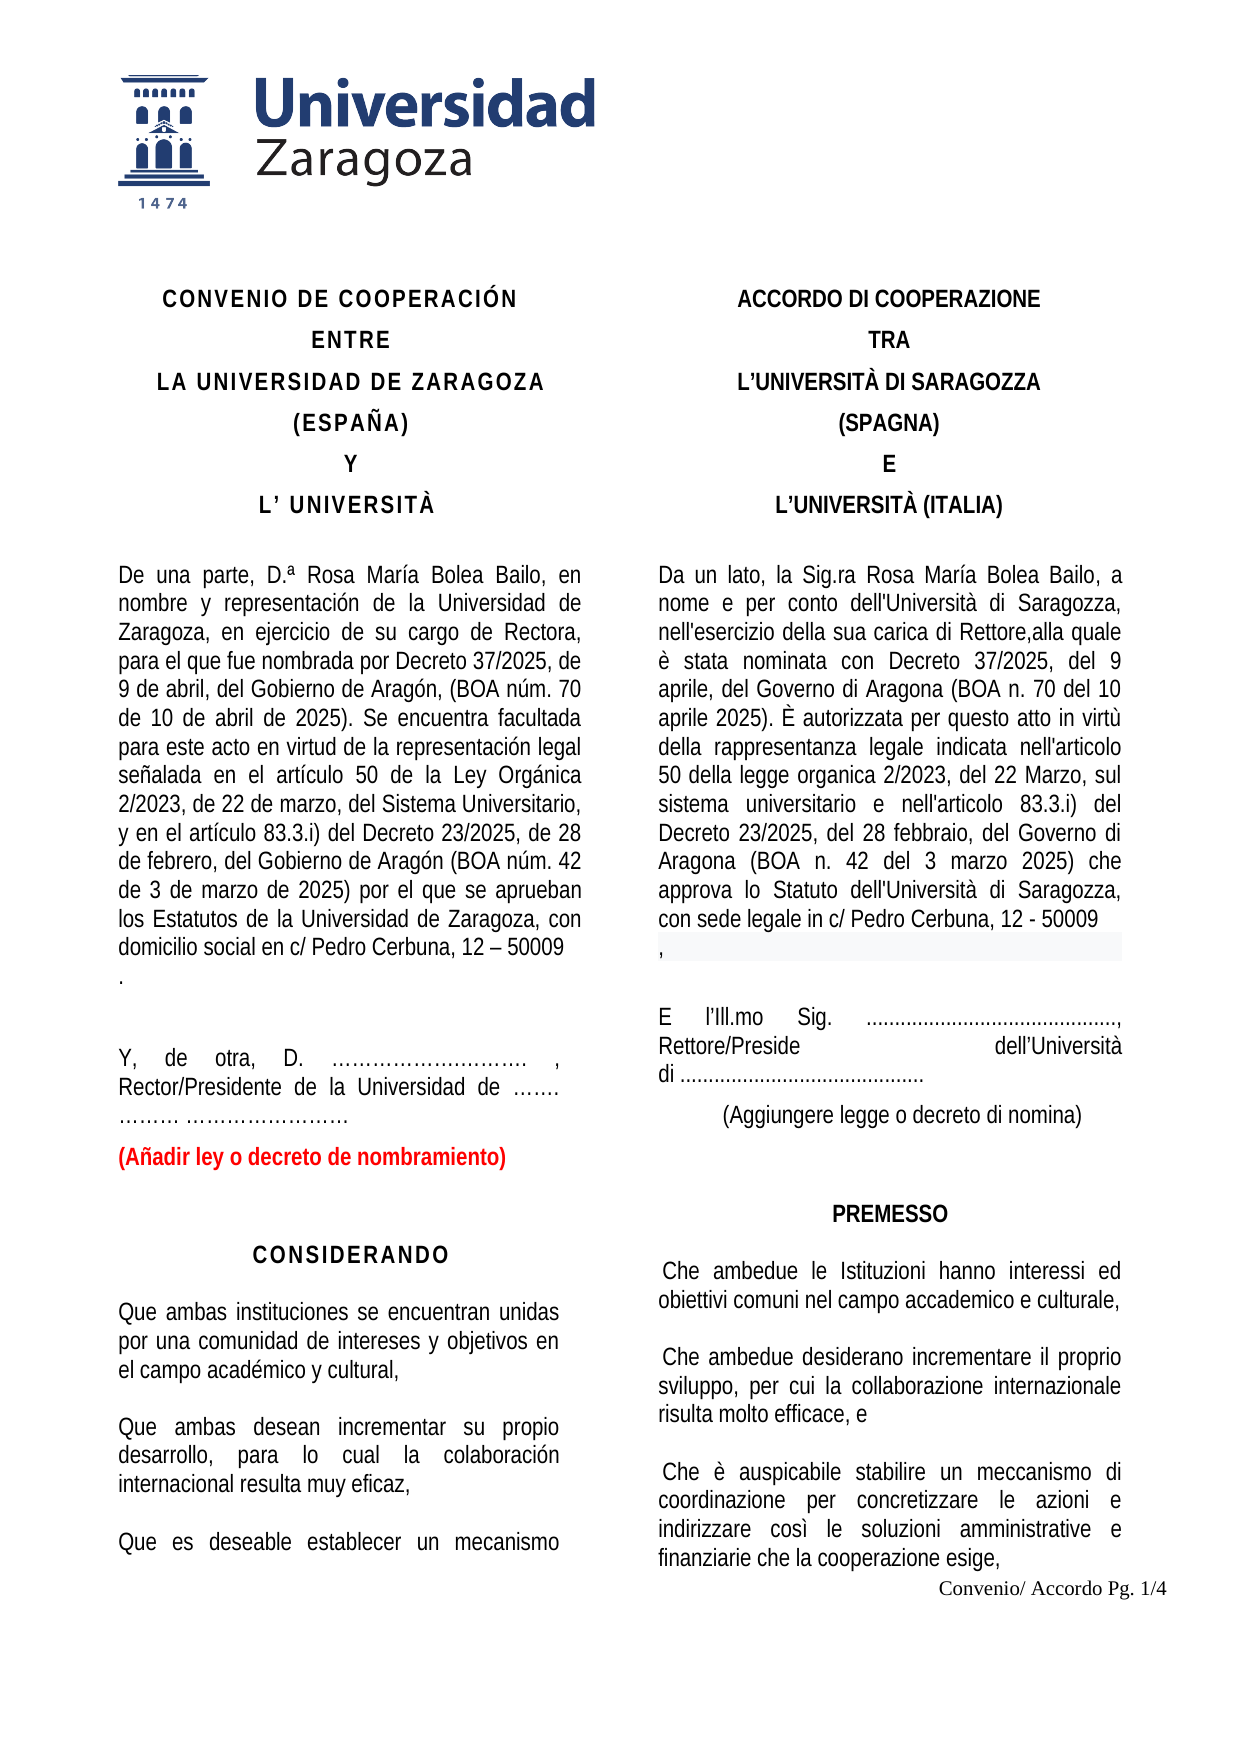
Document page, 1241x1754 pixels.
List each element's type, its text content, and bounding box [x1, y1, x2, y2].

table_header ACCORDO DI COOPERAZIONE TRA L’UNIVERSITÀ DI SARAGOZZA (SPAGNA) E L’UNIVERSITÀ (ITALIA) Da un lato, la Sig.ra Rosa María Bolea Bailo, a nome e per conto dell'Università di Saragozza, nell'esercizio della sua carica di Rettore,alla quale è stata nominata con Decreto 37/2025, del 9 aprile, del Governo di Aragona (BOA n. 70 del 10 aprile 2025). È autorizzata per questo atto in virtù della rappresentanza legale indicata nell'articolo 50 della legge organica 2/2023, del 22 Marzo, sul sistema universitario e nell'articolo 83.3.i) del Decreto 23/2025, del 28 febbraio, del Governo di Aragona (BOA n. 42 del 3 marzo 2025) che approva lo Statuto dell'Università di Saragozza, con sede legale in c/ Pedro Cerbuna, 12 - 50009 , E l’Ill.mo Sig. ............................................, Rettore/Preside dell’Università di ........................................... (Aggiungere legge o decreto di nomina) PREMESSO Che ambedue le Istituzioni hanno interessi ed obiettivi comuni nel campo accademico e culturale, Che ambedue desiderano incrementare il proprio sviluppo, per cui la collaborazione internazionale risulta molto efficace, e Che è auspicabile stabilire un meccanismo di coordinazione per concretizzare le azioni e indirizzare così le soluzioni amministrative e finanziarie che la cooperazione esige, [651, 284, 1130, 1571]
table_header CONVENIO DE COOPERACIÓN ENTRE LA UNIVERSIDAD DE ZARAGOZA (ESPAÑA) Y L’ UNIVERSITÀ De una parte, D.ª Rosa María Bolea Bailo, en nombre y representación de la Universidad de Zaragoza, en ejercicio de su cargo de Rectora, para el que fue nombrada por Decreto 37/2025, de 9 de abril, del Gobierno de Aragón, (BOA núm. 70 de 10 de abril de 2025). Se encuentra facultada para este acto en virtud de la representación legal señalada en el artículo 50 de la Ley Orgánica 2/2023, de 22 de marzo, del Sistema Universitario, y en el artículo 83.3.i) del Decreto 23/2025, de 28 de febrero, del Gobierno de Aragón (BOA núm. 42 de 3 de marzo de 2025) por el que se aprueban los Estatutos de la Universidad de Zaragoza, con domicilio social en c/ Pedro Cerbuna, 12 – 50009 . Y, de otra, D. ……………….………. , Rector/Presidente de la Universidad de …….……… …………………… (Añadir ley o decreto de nombramiento) CONSIDERANDO Que ambas instituciones se encuentran unidas por una comunidad de intereses y objetivos en el campo académico y cultural, Que ambas desean incrementar su propio desarrollo, para lo cual la colaboración internacional resulta muy eficaz, Que es deseable establecer un mecanismo [111, 284, 590, 1571]
table_header [590, 284, 651, 1571]
